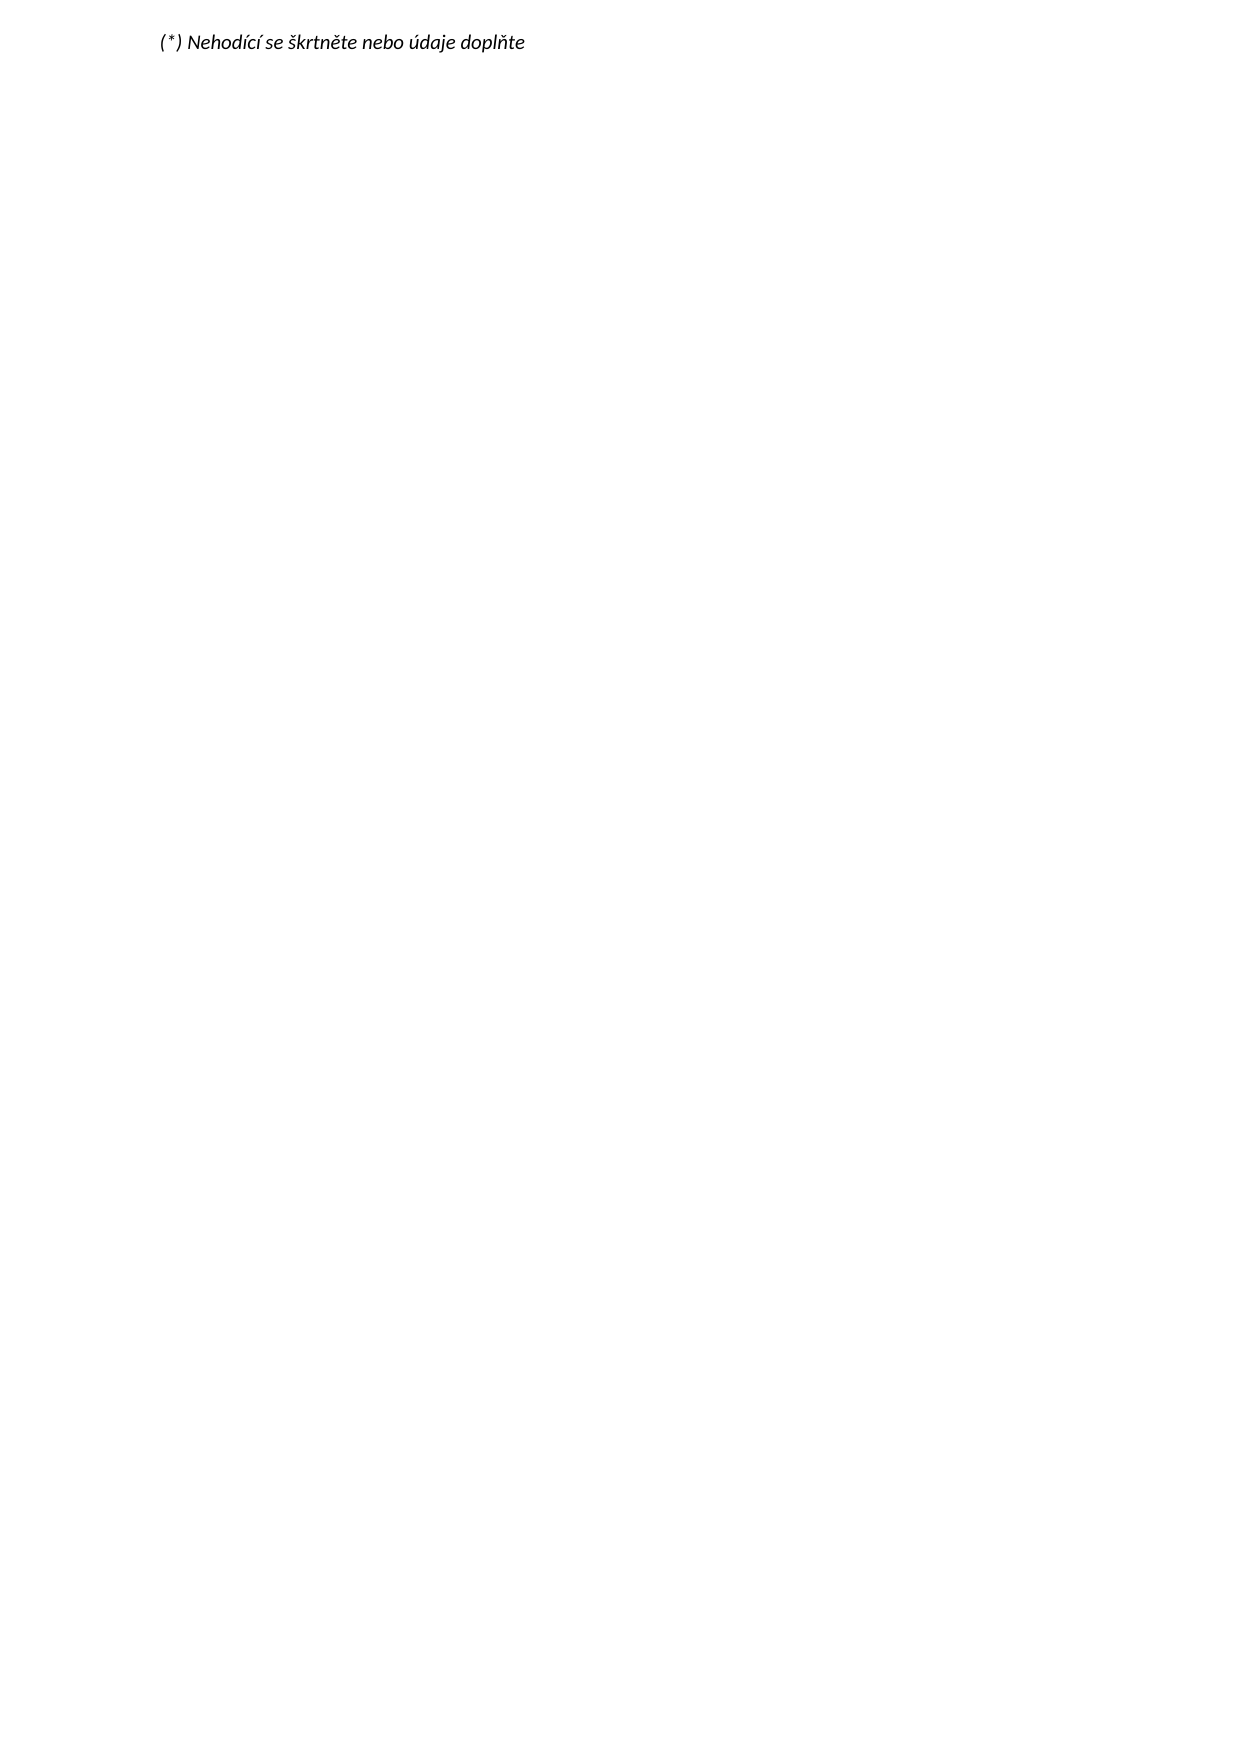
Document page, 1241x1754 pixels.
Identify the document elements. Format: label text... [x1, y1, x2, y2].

text (*) Nehodící se škrtněte nebo údaje doplňte [159, 29, 1081, 55]
